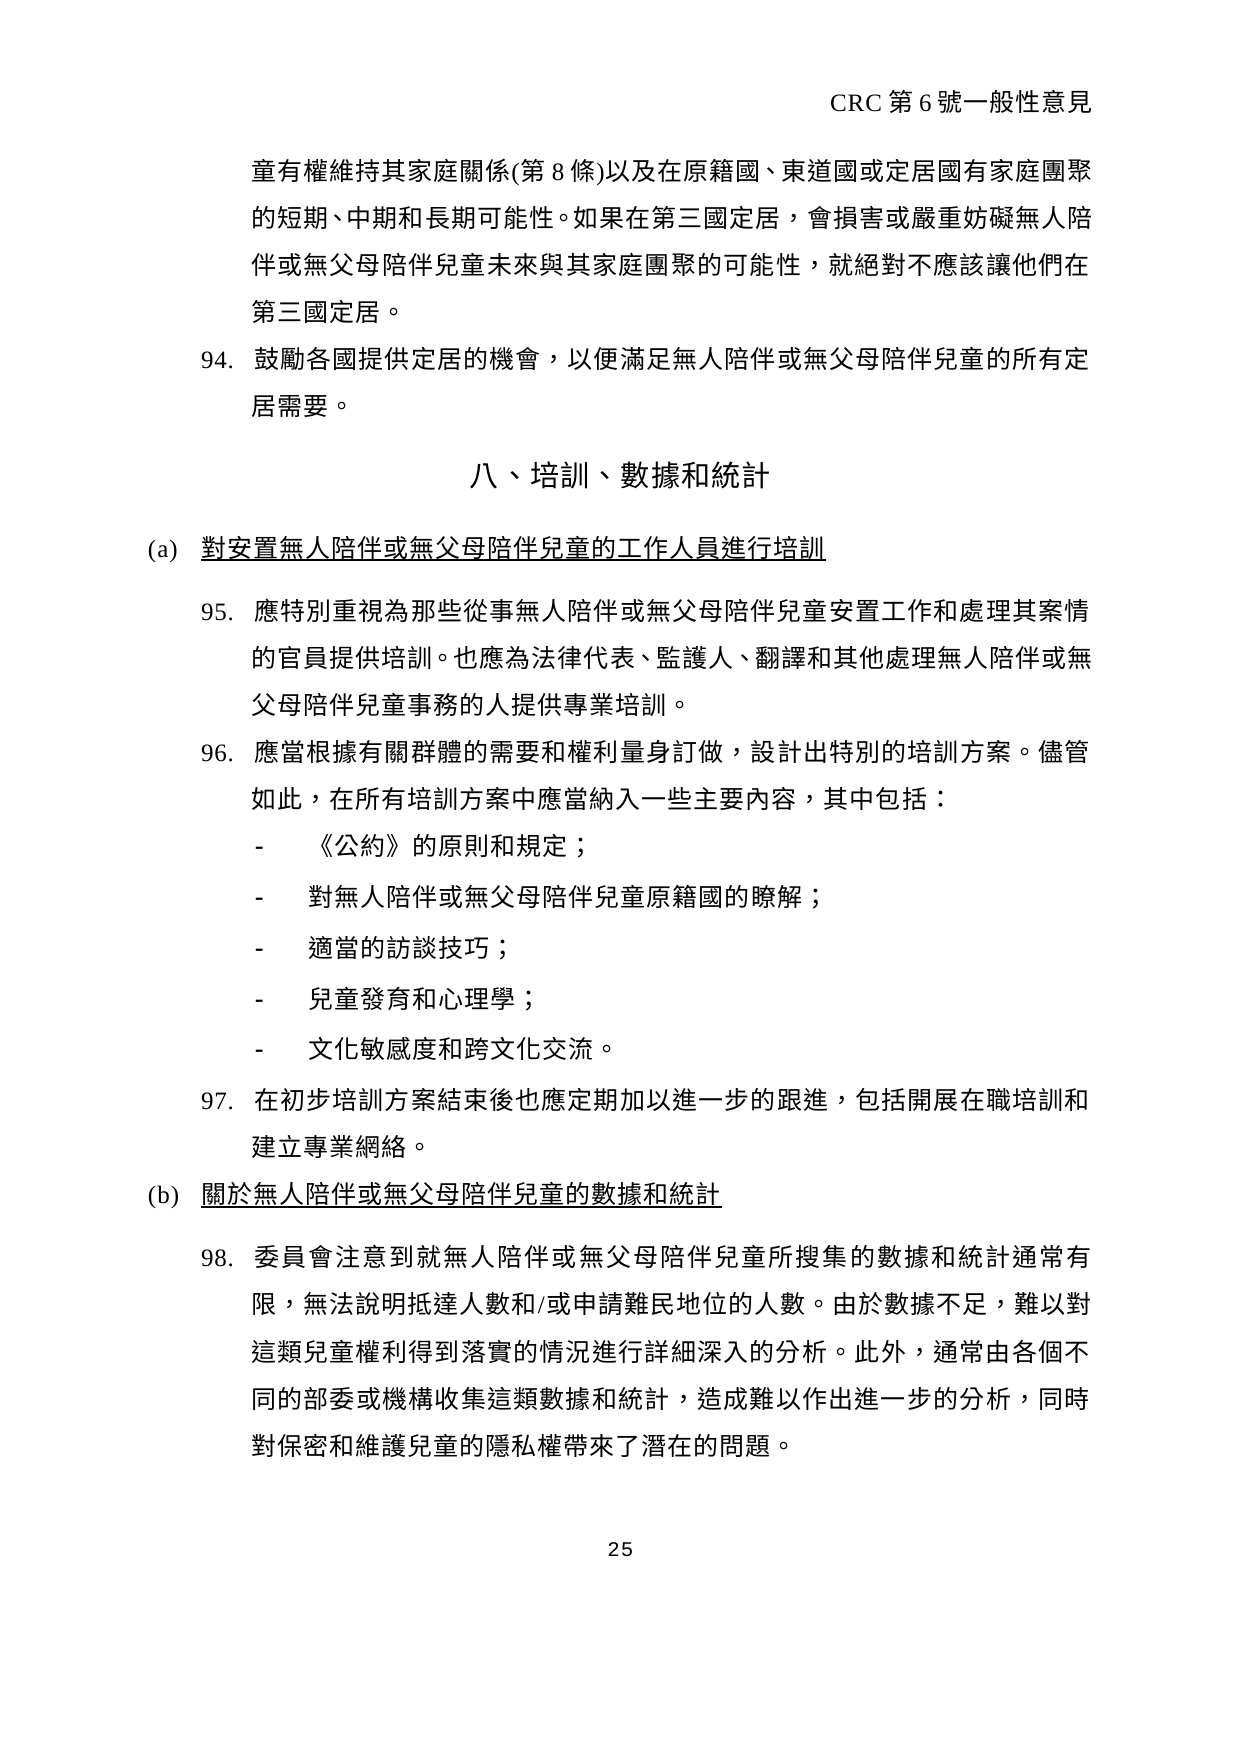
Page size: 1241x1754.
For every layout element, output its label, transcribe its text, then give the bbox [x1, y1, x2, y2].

list 應當根據有關群體的需要和權利量身訂做，設計出特別的培訓方案。儘管如此，在所有培訓方案中應當納入一些主要內容，其中包括： [201, 733, 1092, 816]
list 童有權維持其家庭關係(第8條)以及在原籍國、東道國或定居國有家庭團聚的短期、中期和長期可能性。如果在第三國定居，會損害或嚴重妨礙無人陪伴或無父母陪伴兒童未來與其家庭團聚的可能性，就絕對不應該讓他們在第三國定居。 [201, 151, 1092, 329]
list 在初步培訓方案結束後也應定期加以進一步的跟進，包括開展在職培訓和建立專業網絡。 [201, 1081, 1092, 1164]
subtitle 八、培訓、數據和統計 [148, 452, 1092, 495]
list 應特別重視為那些從事無人陪伴或無父母陪伴兒童安置工作和處理其案情的官員提供培訓。也應為法律代表、監護人、翻譯和其他處理無人陪伴或無父母陪伴兒童事務的人提供專業培訓。 [201, 591, 1092, 722]
list 適當的訪談技巧； [255, 928, 1092, 964]
list 委員會注意到就無人陪伴或無父母陪伴兒童所搜集的數據和統計通常有限，無法說明抵達人數和/或申請難民地位的人數。由於數據不足，難以對這類兒童權利得到落實的情況進行詳細深入的分析。此外，通常由各個不同的部委或機構收集這類數據和統計，造成難以作出進一步的分析，同時對保密和維護兒童的隱私權帶來了潛在的問題。 [201, 1238, 1092, 1462]
list 兒童發育和心理學； [255, 979, 1092, 1015]
list 《公約》的原則和規定； [255, 827, 1092, 863]
list 文化敏感度和跨文化交流。 [255, 1030, 1092, 1066]
subtitle (b) 關於無人陪伴或無父母陪伴兒童的數據和統計 [148, 1175, 1092, 1211]
list 鼓勵各國提供定居的機會，以便滿足無人陪伴或無父母陪伴兒童的所有定居需要。 [201, 339, 1092, 423]
subtitle (a) 對安置無人陪伴或無父母陪伴兒童的工作人員進行培訓 [148, 528, 1092, 564]
list 對無人陪伴或無父母陪伴兒童原籍國的瞭解； [255, 878, 1092, 914]
